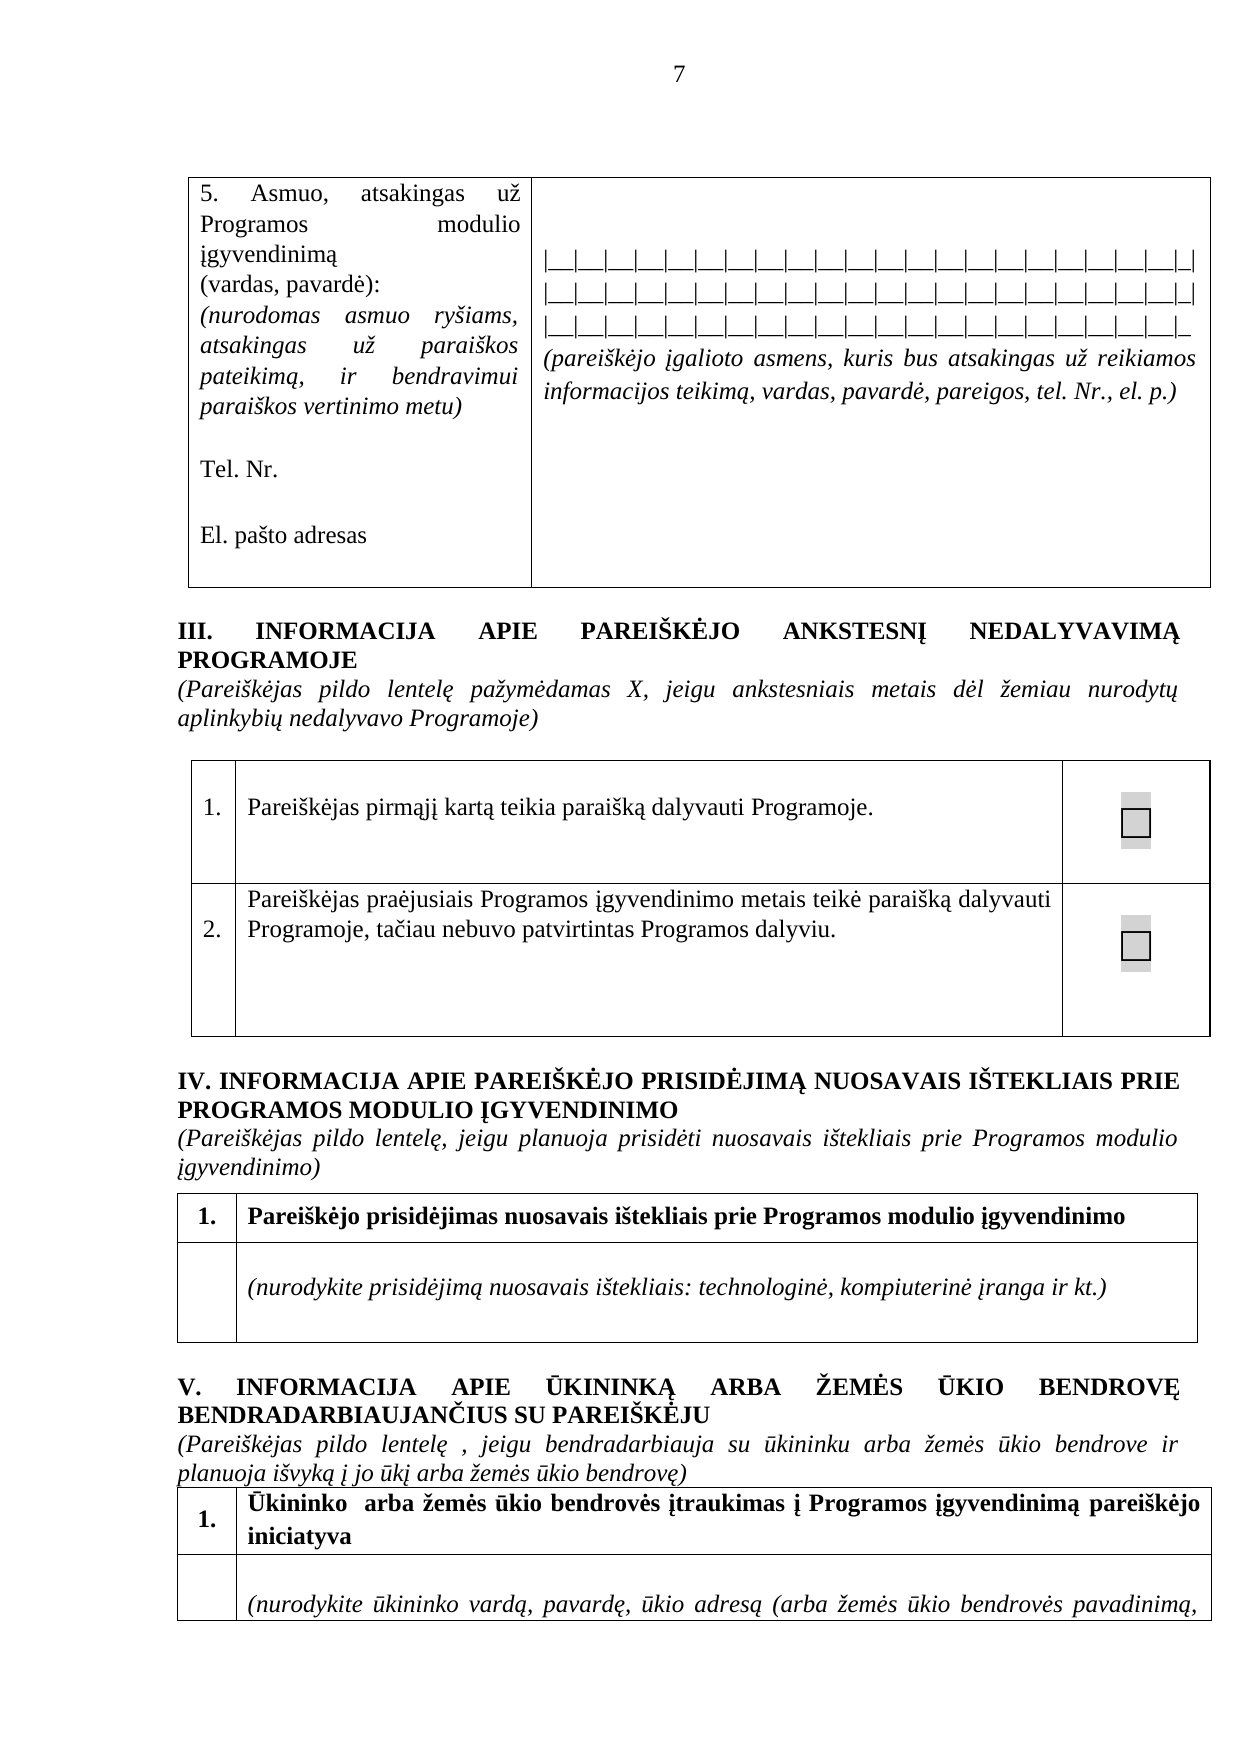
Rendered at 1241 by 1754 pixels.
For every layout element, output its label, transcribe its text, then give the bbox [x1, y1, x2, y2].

table_header Pareiškėjas pirmąjį kartą teikia paraišką dalyvauti Programoje. [236, 761, 1062, 883]
table_cell [178, 1243, 236, 1342]
table_header □ [1063, 761, 1209, 883]
text (Pareiškėjas pildo lentelę , jeigu bendradarbiauja su ūkininku arba žemės ūkio bendrove ir planuoja išvyką į jo ūkį arba žemės ūkio bendrovę) [177, 1429, 1181, 1487]
table_cell 2. [192, 884, 235, 1036]
table_cell [178, 1555, 236, 1620]
table_cell |__|__|__|__|__|__|__|__|__|__|__|__|__|__|__|__|__|__|__|__|__|_| |__|__|__|__|__|__|__|__|__|__|__|__|__|__|__|__|__|__|__|__|__|_| |__|__|__|__|__|__|__|__|__|__|__|__|__|__|__|__|__|__|__|__|__|_ (pareiškėjo įgalioto asmens, kuris bus atsakingas už reikiamos informacijos teikimą, vardas, pavardė, pareigos, tel. Nr., el. p.) [532, 178, 1210, 587]
table_cell (nurodykite ūkininko vardą, pavardę, ūkio adresą (arba žemės ūkio bendrovės pavadinimą, [237, 1555, 1211, 1620]
table_cell Pareiškėjas praėjusiais Programos įgyvendinimo metais teikė paraišką dalyvauti Programoje, tačiau nebuvo patvirtintas Programos dalyviu. [236, 884, 1062, 1036]
table_cell 5. Asmuo, atsakingas už Programos modulio įgyvendinimą (vardas, pavardė): (nurodomas asmuo ryšiams, atsakingas už paraiškos pateikimą, ir bendravimui paraiškos vertinimo metu) Tel. Nr. El. pašto adresas [189, 178, 531, 587]
text III. INFORMACIJA APIE PAREIŠKĖJO ANKSTESNĮ NEDALYVAVIMĄ PROGRAMOJE [177, 616, 1181, 674]
text V. INFORMACIJA APIE ŪKININKĄ ARBA ŽEMĖS ŪKIO BENDROVĘ BENDRADARBIAUJANČIUS SU PAREIŠKĖJU [177, 1372, 1181, 1429]
text (Pareiškėjas pildo lentelę pažymėdamas X, jeigu ankstesniais metais dėl žemiau nurodytų aplinkybių nedalyvavo Programoje) [177, 674, 1181, 731]
table_cell (nurodykite prisidėjimą nuosavais ištekliais: technologinė, kompiuterinė įranga ir kt.) [237, 1243, 1197, 1342]
table_header 1. [192, 761, 235, 883]
text IV. INFORMACIJA APIE PAREIŠKĖJO PRISIDĖJIMĄ NUOSAVAIS IŠTEKLIAIS PRIE PROGRAMOS MODULIO ĮGYVENDINIMO [177, 1066, 1181, 1123]
table_header Ūkininko arba žemės ūkio bendrovės įtraukimas į Programos įgyvendinimą pareiškėjo iniciatyva [237, 1488, 1211, 1554]
table_cell □ [1063, 884, 1209, 1036]
table_header 1. [178, 1194, 236, 1242]
table_header Pareiškėjo prisidėjimas nuosavais ištekliais prie Programos modulio įgyvendinimo [237, 1194, 1197, 1242]
table_header 1. [178, 1488, 236, 1554]
text (Pareiškėjas pildo lentelę, jeigu planuoja prisidėti nuosavais ištekliais prie Programos modulio įgyvendinimo) [177, 1123, 1181, 1181]
